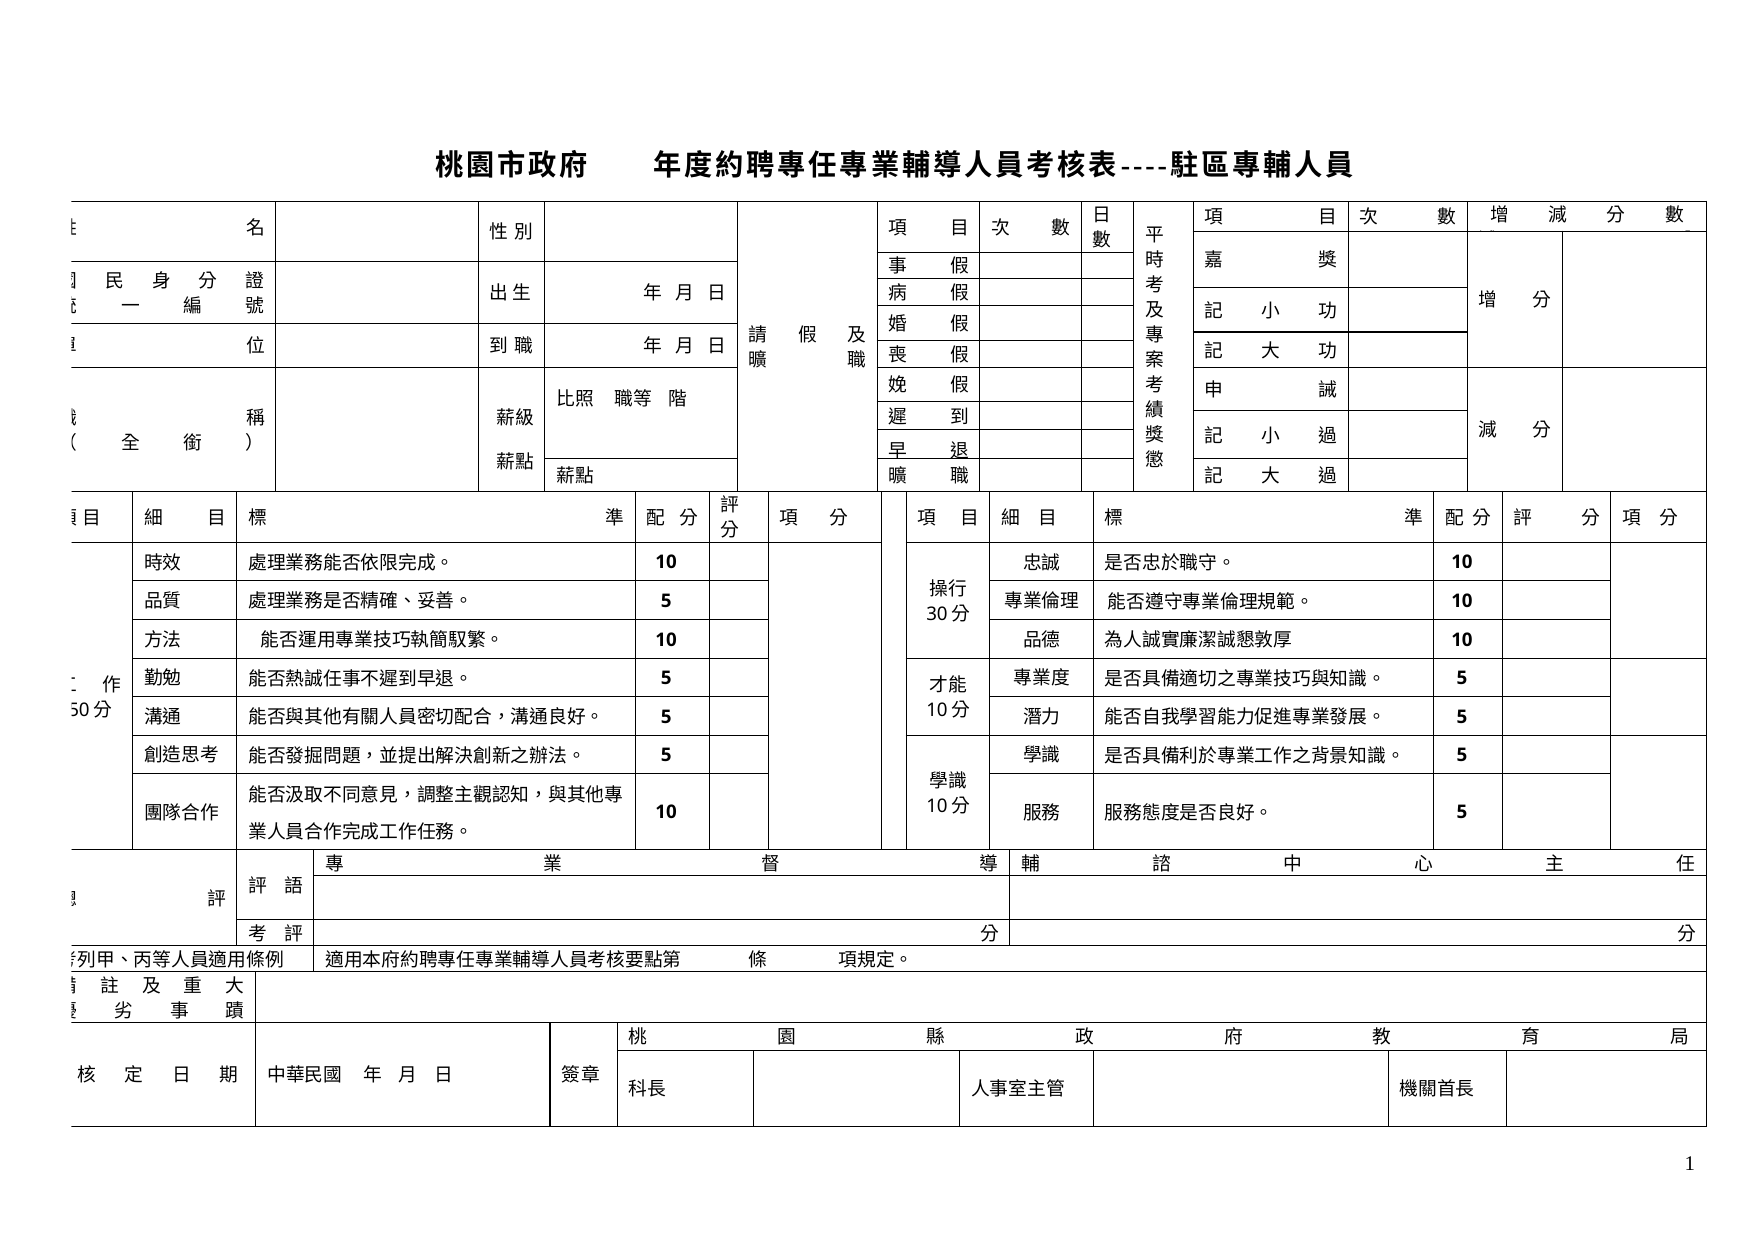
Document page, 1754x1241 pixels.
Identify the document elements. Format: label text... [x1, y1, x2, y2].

table_cell [1503, 659, 1610, 696]
table_cell [1611, 543, 1706, 657]
table_header 日數 [1082, 202, 1133, 252]
table_cell 考評 [237, 920, 313, 945]
table_cell 單位 [72, 324, 275, 367]
table_cell 簽章 [551, 1023, 617, 1126]
table_cell 申誡 [1194, 368, 1348, 409]
table_cell 品質 [133, 581, 236, 619]
table_cell 5 [1434, 659, 1502, 696]
table_cell 標準 [237, 492, 635, 542]
table_cell [1503, 543, 1610, 580]
table_cell 能否自我學習能力促進專業發展。 [1094, 697, 1433, 734]
table_cell [1349, 333, 1467, 367]
table_header 項目 [1194, 202, 1348, 231]
table_cell 10 [636, 620, 709, 657]
table_cell 核定日期 [72, 1023, 255, 1126]
table_cell 輔諮中心主任 [1010, 850, 1706, 875]
table_cell 能否運用專業技巧執簡馭繁。 [237, 620, 635, 657]
table_cell 專業度 [990, 659, 1093, 696]
table_cell 時效 [133, 543, 236, 580]
table_cell 出 生 [479, 262, 544, 322]
table_cell 事假 [878, 253, 979, 278]
table_cell 5 [1434, 774, 1502, 849]
table_cell [1082, 430, 1133, 458]
table_cell 項分 [1611, 492, 1706, 542]
table_cell 項目 [907, 492, 989, 542]
table_cell 為人誠實廉潔誠懇敦厚 [1094, 620, 1433, 657]
table_header 增減分數 減分 [1468, 202, 1706, 231]
table_cell [980, 430, 1081, 458]
table_cell 10 [1434, 581, 1502, 619]
table_cell [1503, 620, 1610, 657]
table_cell 病假 [878, 279, 979, 305]
table_cell [1082, 368, 1133, 401]
table_cell 考列甲、丙等人員適用條例 [72, 946, 313, 971]
table_cell 是否忠於職守。 [1094, 543, 1433, 580]
table_cell 配分 [1434, 492, 1502, 542]
table_cell 評分 [710, 492, 768, 542]
table_cell [1082, 306, 1133, 340]
table_cell 婚假 [878, 306, 979, 340]
table_cell [980, 402, 1081, 429]
table_cell [710, 736, 768, 773]
table_cell [1082, 253, 1133, 278]
table_cell [980, 341, 1081, 367]
table_cell [1563, 368, 1706, 491]
table_cell 5 [636, 736, 709, 773]
table_cell 專業督導 [314, 850, 1009, 875]
table_cell 備註及重大 優劣事蹟 [72, 972, 255, 1022]
table_cell 能否熱誠任事不遲到早退。 [237, 659, 635, 696]
table_cell 職稱 （全銜） [72, 368, 275, 491]
table_cell [276, 324, 478, 367]
table_cell 能否與其他有關人員密切配合，溝通良好。 [237, 697, 635, 734]
table_cell 減分 [1468, 368, 1562, 491]
table_cell [710, 581, 768, 619]
table_cell 記大過 [1194, 459, 1348, 491]
table_cell 總評 [72, 850, 236, 945]
table_cell 是否具備適切之專業技巧與知識。 [1094, 659, 1433, 696]
table_cell 溝通 [133, 697, 236, 734]
table_cell [1349, 368, 1467, 409]
table_cell 中華民國 年 月 日 [256, 1023, 549, 1126]
table_cell 10 [636, 774, 709, 849]
table_header 次數 [980, 202, 1081, 252]
table_cell 年月日 [545, 262, 737, 322]
table_cell 標準 [1094, 492, 1433, 542]
table_cell [1503, 697, 1610, 734]
table_cell 年月日 [545, 324, 737, 367]
table_cell [1082, 402, 1133, 429]
table_cell 方法 [133, 620, 236, 657]
table_cell 嘉獎 [1194, 232, 1348, 287]
table_cell 薪點 [545, 459, 737, 491]
table_cell [980, 306, 1081, 340]
text 桃園市政府 年度約聘專任專業輔導人員考核表----駐區專輔人員 [72, 126, 1695, 201]
table_cell 5 [1434, 697, 1502, 734]
table_cell [980, 279, 1081, 305]
table_cell 記小過 [1194, 411, 1348, 458]
table_cell 能否汲取不同意見，調整主觀認知，與其他專業人員合作完成工作任務。 [237, 774, 635, 849]
table_cell [1094, 1051, 1388, 1126]
table_cell [710, 620, 768, 657]
table_cell 服務 [990, 774, 1093, 849]
table_cell [1349, 288, 1467, 331]
table_cell [1349, 232, 1467, 287]
table_cell [256, 972, 1706, 1022]
table_cell 10 [1434, 543, 1502, 580]
table_header 平時考及 專案考績獎懲 [1134, 202, 1193, 491]
table_cell 處理業務能否依限完成。 [237, 543, 635, 580]
table_header [276, 202, 478, 261]
table_cell 薪級 薪點 [479, 368, 544, 491]
table_cell 是否具備利於專業工作之背景知識。 [1094, 736, 1433, 773]
table_header 項目 [878, 202, 979, 252]
table_cell 細目 [133, 492, 236, 542]
table_cell [980, 459, 1081, 491]
table_cell [1507, 1051, 1706, 1126]
table_cell 機關首長 [1389, 1051, 1506, 1126]
table_cell 5 [1434, 736, 1502, 773]
table_cell [1611, 659, 1706, 734]
table_cell [276, 262, 478, 322]
table_cell [710, 543, 768, 580]
table_cell 分 [1010, 920, 1706, 945]
table_cell 團隊合作 [133, 774, 236, 849]
table_cell 學識 10分 [907, 736, 989, 849]
table_cell 項目 [72, 492, 132, 542]
table_cell 5 [636, 697, 709, 734]
table_cell 遲到 [878, 402, 979, 429]
table_cell 5 [636, 659, 709, 696]
table_cell 忠誠 [990, 543, 1093, 580]
table_cell 到職 [479, 324, 544, 367]
table_cell 能否發掘問題，並提出解決創新之辦法。 [237, 736, 635, 773]
table_cell 專業倫理 [990, 581, 1093, 619]
table_cell 10 [1434, 620, 1502, 657]
table_cell 品德 [990, 620, 1093, 657]
table_cell 才能 10分 [907, 659, 989, 734]
table_cell 創造思考 [133, 736, 236, 773]
table_cell [710, 774, 768, 849]
table_cell 分 [314, 920, 1009, 945]
table_cell 娩假 [878, 368, 979, 401]
table_cell 比照 職等 階 [545, 368, 737, 458]
table_cell [1349, 411, 1467, 458]
table_cell 記大功 [1194, 333, 1348, 367]
table_cell [1563, 232, 1706, 367]
table_cell [1503, 774, 1610, 849]
table_cell [1611, 736, 1706, 849]
table_cell 配分 [636, 492, 709, 542]
table_header 性別 [479, 202, 544, 261]
table_cell 評分 [1503, 492, 1610, 542]
table_cell [1082, 459, 1133, 491]
table_header 姓名 [72, 202, 275, 261]
table_cell 曠職 [878, 459, 979, 491]
table_cell 早退 [878, 430, 979, 458]
table_cell 能否遵守專業倫理規範。 [1094, 581, 1433, 619]
table_cell 處理業務是否精確、妥善。 [237, 581, 635, 619]
table_cell [710, 697, 768, 734]
table_cell 操行 30分 [907, 543, 989, 657]
table_cell 學識 [990, 736, 1093, 773]
table_cell 科長 [618, 1051, 753, 1126]
table_cell [1349, 459, 1467, 491]
table_cell [1503, 736, 1610, 773]
table_cell 服務態度是否良好。 [1094, 774, 1433, 849]
table_cell 5 [636, 581, 709, 619]
table_cell [882, 492, 906, 849]
table_cell 項分 [769, 492, 881, 542]
table_cell [1503, 581, 1610, 619]
table_cell [314, 876, 1009, 919]
table_cell 評語 [237, 850, 313, 919]
table_cell 人事室主管 [960, 1051, 1093, 1126]
table_cell 國民身分證 統一編號 [72, 262, 275, 322]
table_cell 適用本府約聘專任專業輔導人員考核要點第 條 項規定。 [314, 946, 1706, 971]
table_cell 細目 [990, 492, 1093, 542]
table_cell 工作 50分 [72, 543, 132, 849]
table_cell [980, 368, 1081, 401]
table_cell 記小功 [1194, 288, 1348, 331]
table_header [545, 202, 737, 261]
table_cell 10 [636, 543, 709, 580]
table_cell 喪假 [878, 341, 979, 367]
table_cell [1082, 279, 1133, 305]
table_header 次數 [1349, 202, 1467, 231]
table_cell [1082, 341, 1133, 367]
table_cell [769, 543, 881, 849]
table_cell 增分 [1468, 232, 1562, 367]
table_header 請假及 曠職 [738, 202, 877, 491]
table_cell [1010, 876, 1706, 919]
table_cell 勤勉 [133, 659, 236, 696]
table_cell 潛力 [990, 697, 1093, 734]
table_cell [754, 1051, 959, 1126]
table_cell 桃園縣政府教育局 [618, 1023, 1706, 1050]
table_cell [710, 659, 768, 696]
table_cell [276, 368, 478, 491]
table_cell [980, 253, 1081, 278]
